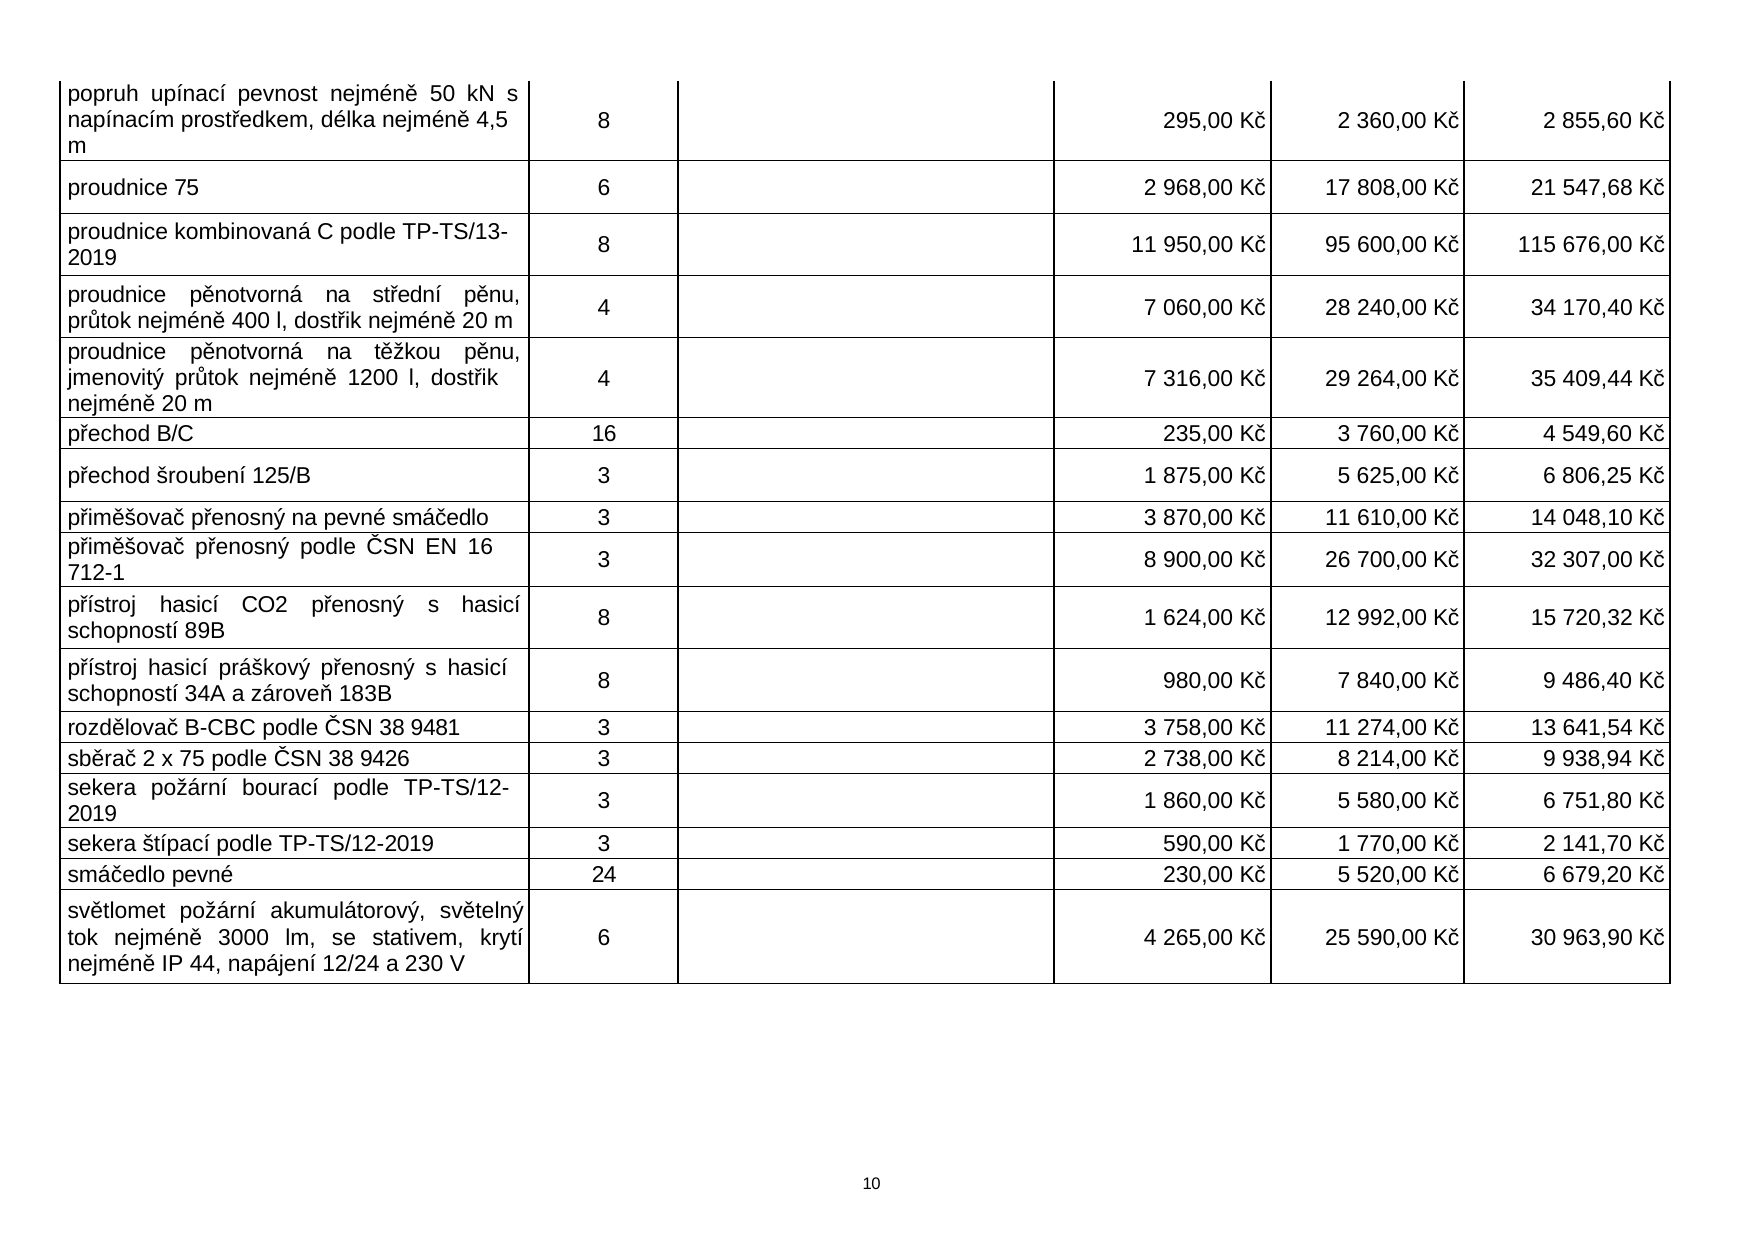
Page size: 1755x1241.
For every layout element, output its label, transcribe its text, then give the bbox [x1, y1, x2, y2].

table_cell 2 968,00 Kč [1055, 161, 1270, 212]
table_cell 8 900,00 Kč [1055, 533, 1270, 586]
table_cell [679, 449, 1053, 501]
table_cell 980,00 Kč [1055, 649, 1270, 711]
table_header 8 [530, 81, 677, 160]
table_cell 3 760,00 Kč [1272, 418, 1463, 448]
table_cell 14 048,10 Kč [1465, 502, 1669, 532]
table_cell proudnice kombinovaná C podle TP-TS/13- 2019 [61, 214, 528, 275]
table_cell proudnice pěnotvorná na těžkou pěnu, jmenovitý průtok nejméně 1200 l, dostřik nejméně 20 m [61, 338, 528, 417]
table_cell 1 624,00 Kč [1055, 587, 1270, 648]
table_cell 8 [530, 649, 677, 711]
table_cell 3 [530, 774, 677, 827]
table_cell přístroj hasicí práškový přenosný s hasicí schopností 34A a zároveň 183B [61, 649, 528, 711]
table_cell 115 676,00 Kč [1465, 214, 1669, 275]
table_cell 95 600,00 Kč [1272, 214, 1463, 275]
table_cell 3 [530, 449, 677, 501]
table_cell 230,00 Kč [1055, 859, 1270, 889]
table_cell 7 316,00 Kč [1055, 338, 1270, 417]
table_cell [679, 276, 1053, 337]
table_cell přístroj hasicí CO2 přenosný s hasicí schopností 89B [61, 587, 528, 648]
table_cell 29 264,00 Kč [1272, 338, 1463, 417]
table_header 2 360,00 Kč [1272, 81, 1463, 160]
table_cell proudnice pěnotvorná na střední pěnu, průtok nejméně 400 l, dostřik nejméně 20 m [61, 276, 528, 337]
table_cell 32 307,00 Kč [1465, 533, 1669, 586]
table_cell 11 610,00 Kč [1272, 502, 1463, 532]
table_cell [679, 743, 1053, 773]
table_cell 590,00 Kč [1055, 828, 1270, 858]
table_cell [679, 890, 1053, 983]
table_cell [679, 774, 1053, 827]
table_cell 1 875,00 Kč [1055, 449, 1270, 501]
table_cell 17 808,00 Kč [1272, 161, 1463, 212]
table_cell 21 547,68 Kč [1465, 161, 1669, 212]
table_cell 26 700,00 Kč [1272, 533, 1463, 586]
table_cell 1 860,00 Kč [1055, 774, 1270, 827]
table_cell 8 214,00 Kč [1272, 743, 1463, 773]
table_cell [679, 338, 1053, 417]
table_cell 11 274,00 Kč [1272, 712, 1463, 742]
table_cell [679, 214, 1053, 275]
table_cell proudnice 75 [61, 161, 528, 212]
table_cell [679, 587, 1053, 648]
table_cell 28 240,00 Kč [1272, 276, 1463, 337]
table_cell [679, 649, 1053, 711]
table_cell 34 170,40 Kč [1465, 276, 1669, 337]
table_cell sběrač 2 x 75 podle ČSN 38 9426 [61, 743, 528, 773]
table_cell 3 [530, 828, 677, 858]
table_cell [679, 828, 1053, 858]
table_cell sekera štípací podle TP-TS/12-2019 [61, 828, 528, 858]
table_cell 4 [530, 276, 677, 337]
table_header [679, 81, 1053, 160]
table_cell přiměšovač přenosný podle ČSN EN 16 712-1 [61, 533, 528, 586]
table_cell 6 679,20 Kč [1465, 859, 1669, 889]
table_cell 6 806,25 Kč [1465, 449, 1669, 501]
table_cell 6 [530, 890, 677, 983]
table_cell 11 950,00 Kč [1055, 214, 1270, 275]
table_cell 3 [530, 502, 677, 532]
table_cell [679, 533, 1053, 586]
table_cell 35 409,44 Kč [1465, 338, 1669, 417]
table_cell sekera požární bourací podle TP-TS/12- 2019 [61, 774, 528, 827]
table_cell 3 [530, 712, 677, 742]
table_cell 16 [530, 418, 677, 448]
table_cell [679, 161, 1053, 212]
table_cell 5 625,00 Kč [1272, 449, 1463, 501]
table_cell přechod šroubení 125/B [61, 449, 528, 501]
table_cell 25 590,00 Kč [1272, 890, 1463, 983]
table_header 295,00 Kč [1055, 81, 1270, 160]
table_cell [679, 712, 1053, 742]
table_cell [679, 502, 1053, 532]
table_cell 5 520,00 Kč [1272, 859, 1463, 889]
table_cell 3 [530, 533, 677, 586]
table_cell světlomet požární akumulátorový, světelný tok nejméně 3000 lm, se stativem, krytí nejméně IP 44, napájení 12/24 a 230 V [61, 890, 528, 983]
table_cell 1 770,00 Kč [1272, 828, 1463, 858]
table_cell 7 840,00 Kč [1272, 649, 1463, 711]
table_cell 30 963,90 Kč [1465, 890, 1669, 983]
table_header popruh upínací pevnost nejméně 50 kN s napínacím prostředkem, délka nejméně 4,5 m [61, 81, 528, 160]
table_cell 15 720,32 Kč [1465, 587, 1669, 648]
table_cell 3 870,00 Kč [1055, 502, 1270, 532]
table_cell 12 992,00 Kč [1272, 587, 1463, 648]
table_cell 9 486,40 Kč [1465, 649, 1669, 711]
table_cell 7 060,00 Kč [1055, 276, 1270, 337]
table_cell [679, 418, 1053, 448]
table_cell 8 [530, 214, 677, 275]
table_cell přechod B/C [61, 418, 528, 448]
table_cell 8 [530, 587, 677, 648]
table_cell 4 [530, 338, 677, 417]
table_cell 4 265,00 Kč [1055, 890, 1270, 983]
table_cell 2 738,00 Kč [1055, 743, 1270, 773]
table_cell 6 751,80 Kč [1465, 774, 1669, 827]
table_cell přiměšovač přenosný na pevné smáčedlo [61, 502, 528, 532]
table_cell 2 141,70 Kč [1465, 828, 1669, 858]
table_header 2 855,60 Kč [1465, 81, 1669, 160]
table_cell 13 641,54 Kč [1465, 712, 1669, 742]
table_cell 9 938,94 Kč [1465, 743, 1669, 773]
table_cell 235,00 Kč [1055, 418, 1270, 448]
table_cell 6 [530, 161, 677, 212]
table_cell [679, 859, 1053, 889]
table_cell 3 [530, 743, 677, 773]
table_cell 5 580,00 Kč [1272, 774, 1463, 827]
table_cell 24 [530, 859, 677, 889]
table_cell smáčedlo pevné [61, 859, 528, 889]
table_cell rozdělovač B-CBC podle ČSN 38 9481 [61, 712, 528, 742]
table_cell 3 758,00 Kč [1055, 712, 1270, 742]
table_cell 4 549,60 Kč [1465, 418, 1669, 448]
